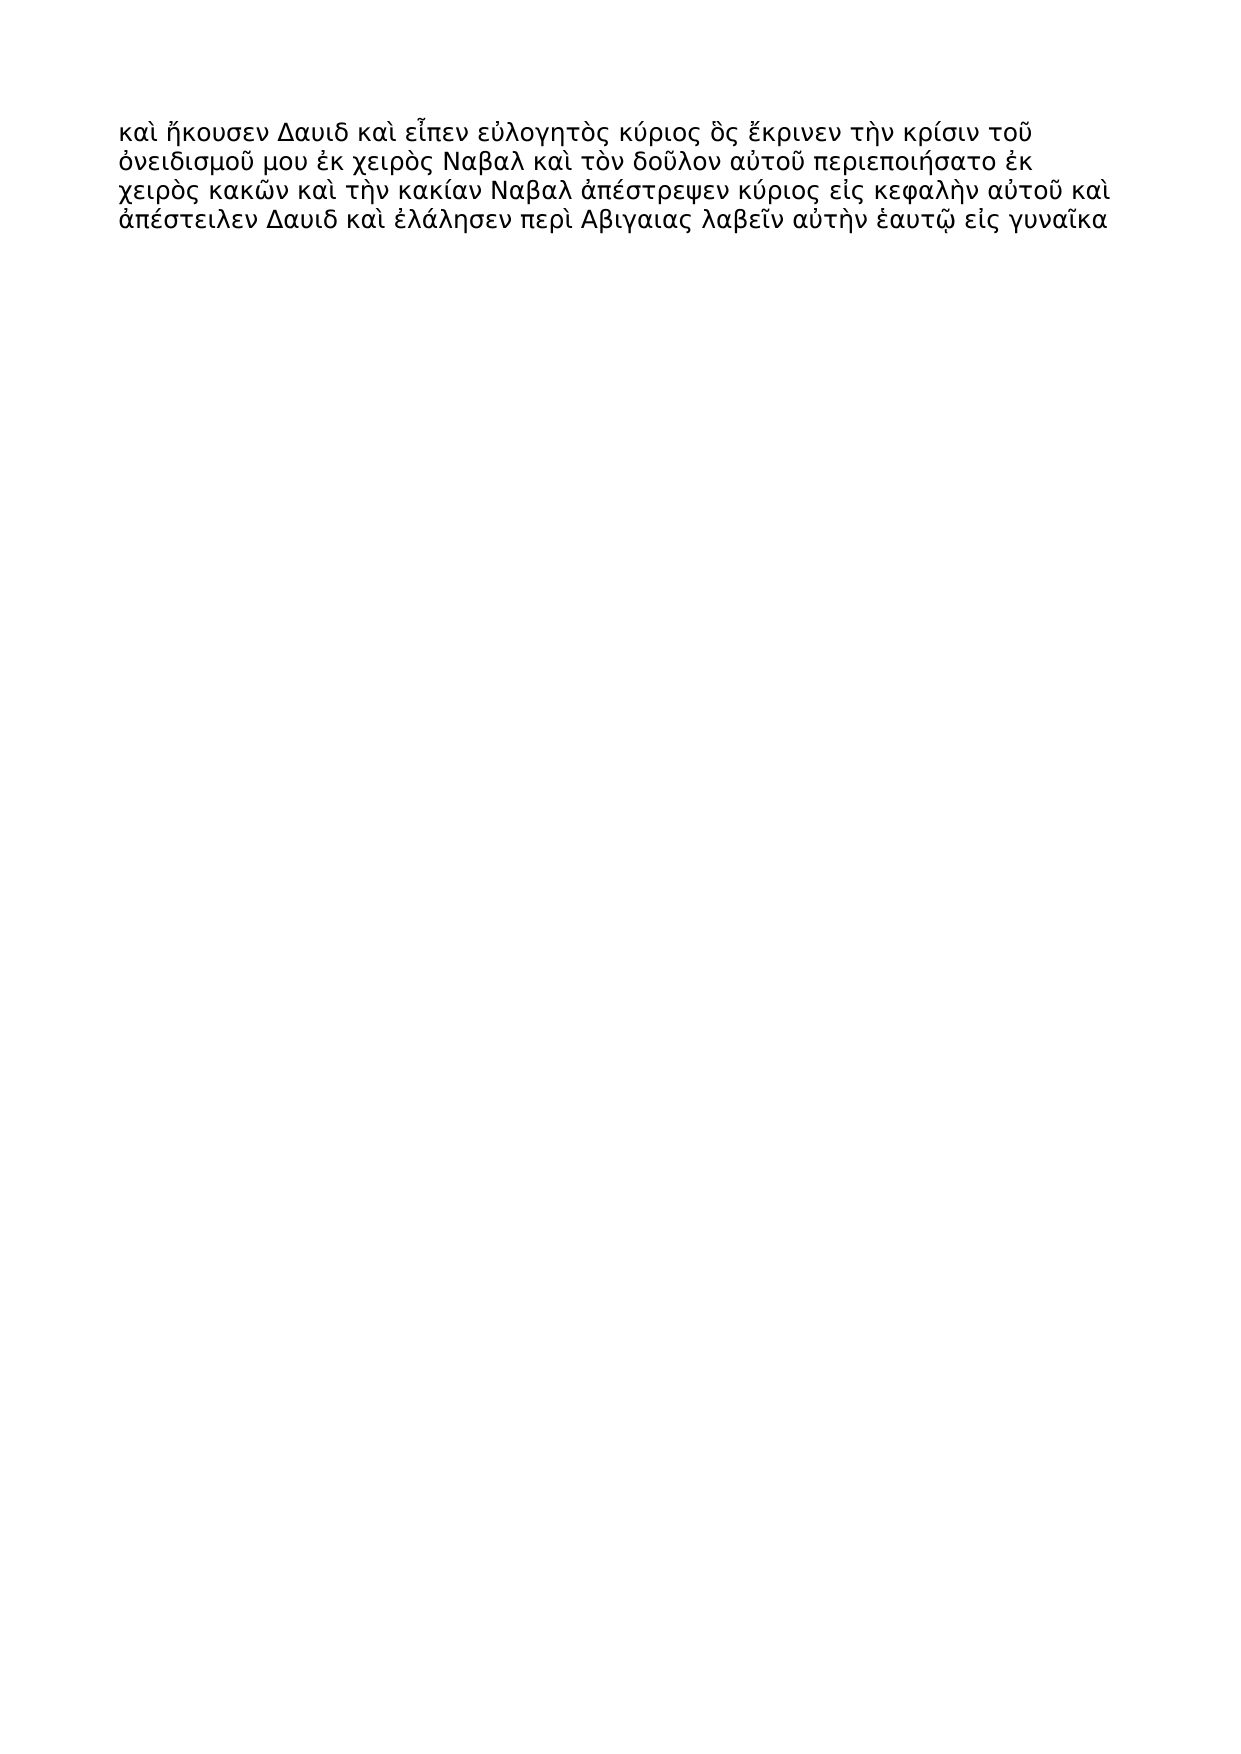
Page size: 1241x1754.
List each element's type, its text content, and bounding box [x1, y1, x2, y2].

text καὶ ἤκουσεν Δαυιδ καὶ εἶπεν εὐλογητὸς κύριος ὃς ἔκρινεν τὴν κρίσιν τοῦ ὀνειδισμοῦ μου ἐκ χειρὸς Ναβαλ καὶ τὸν δοῦλον αὐτοῦ περιεποιήσατο ἐκ χειρὸς κακῶν καὶ τὴν κακίαν Ναβαλ ἀπέστρεψεν κύριος εἰς κεφαλὴν αὐτοῦ καὶ ἀπέστειλεν Δαυιδ καὶ ἐλάλησεν περὶ Αβιγαιας λαβεῖν αὐτὴν ἑαυτῷ εἰς γυναῖκα [118, 118, 1122, 235]
